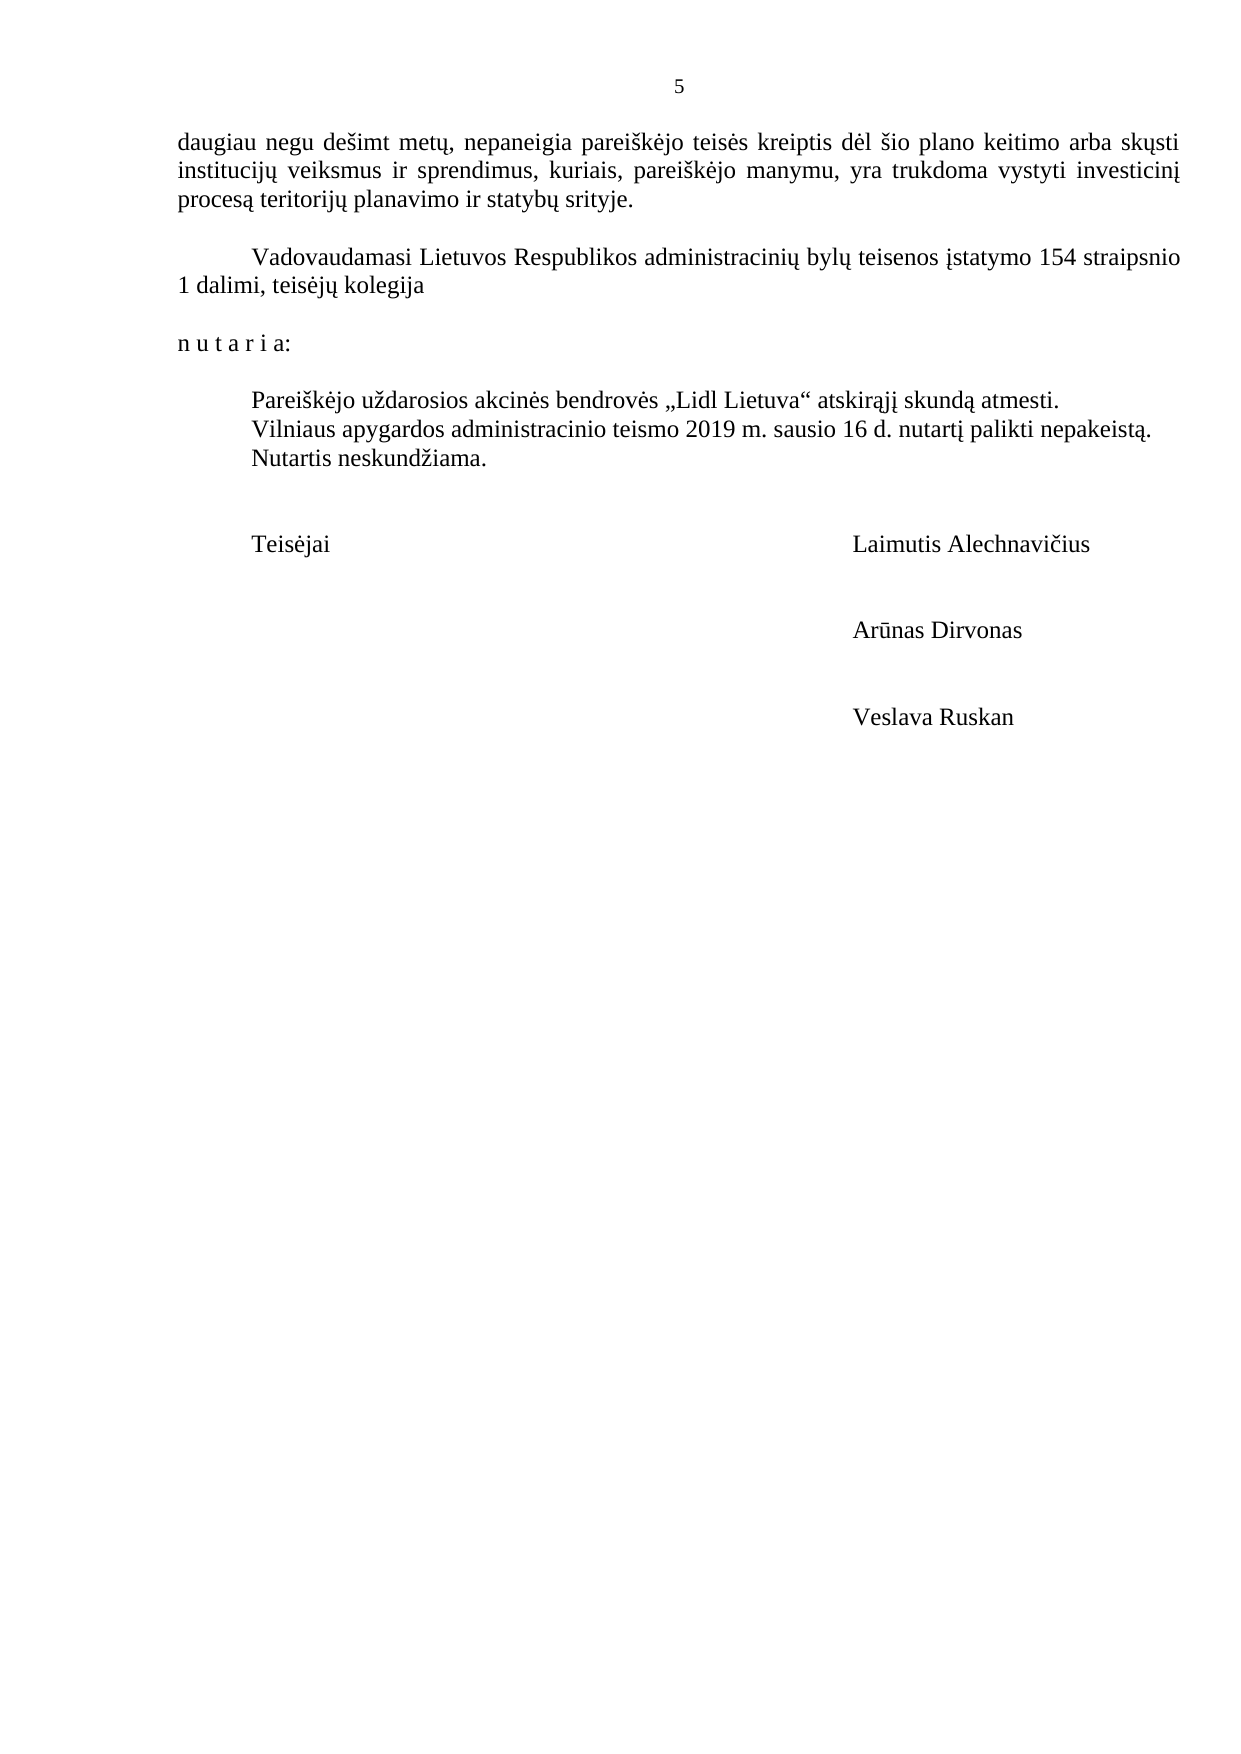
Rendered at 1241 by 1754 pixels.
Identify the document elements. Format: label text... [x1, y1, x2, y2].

text Pareiškėjo uždarosios akcinės bendrovės „Lidl Lietuva“ atskirąjį skundą atmesti. [177, 385, 1181, 414]
text Vilniaus apygardos administracinio teismo 2019 m. sausio 16 d. nutartį palikti nepakeistą. [177, 414, 1181, 443]
text n u t a r i a: [177, 328, 1181, 357]
text Vadovaudamasi Lietuvos Respublikos administracinių bylų teisenos įstatymo 154 straipsnio 1 dalimi, teisėjų kolegija [177, 242, 1181, 299]
text Teisėjai Laimutis Alechnavičius [177, 529, 1181, 558]
text Veslava Ruskan [717, 702, 1181, 730]
text Nutartis neskundžiama. [177, 443, 1181, 472]
text daugiau negu dešimt metų, nepaneigia pareiškėjo teisės kreiptis dėl šio plano keitimo arba skųsti institucijų veiksmus ir sprendimus, kuriais, pareiškėjo manymu, yra trukdoma vystyti investicinį procesą teritorijų planavimo ir statybų srityje. [177, 127, 1181, 213]
text Arūnas Dirvonas [717, 615, 1181, 644]
